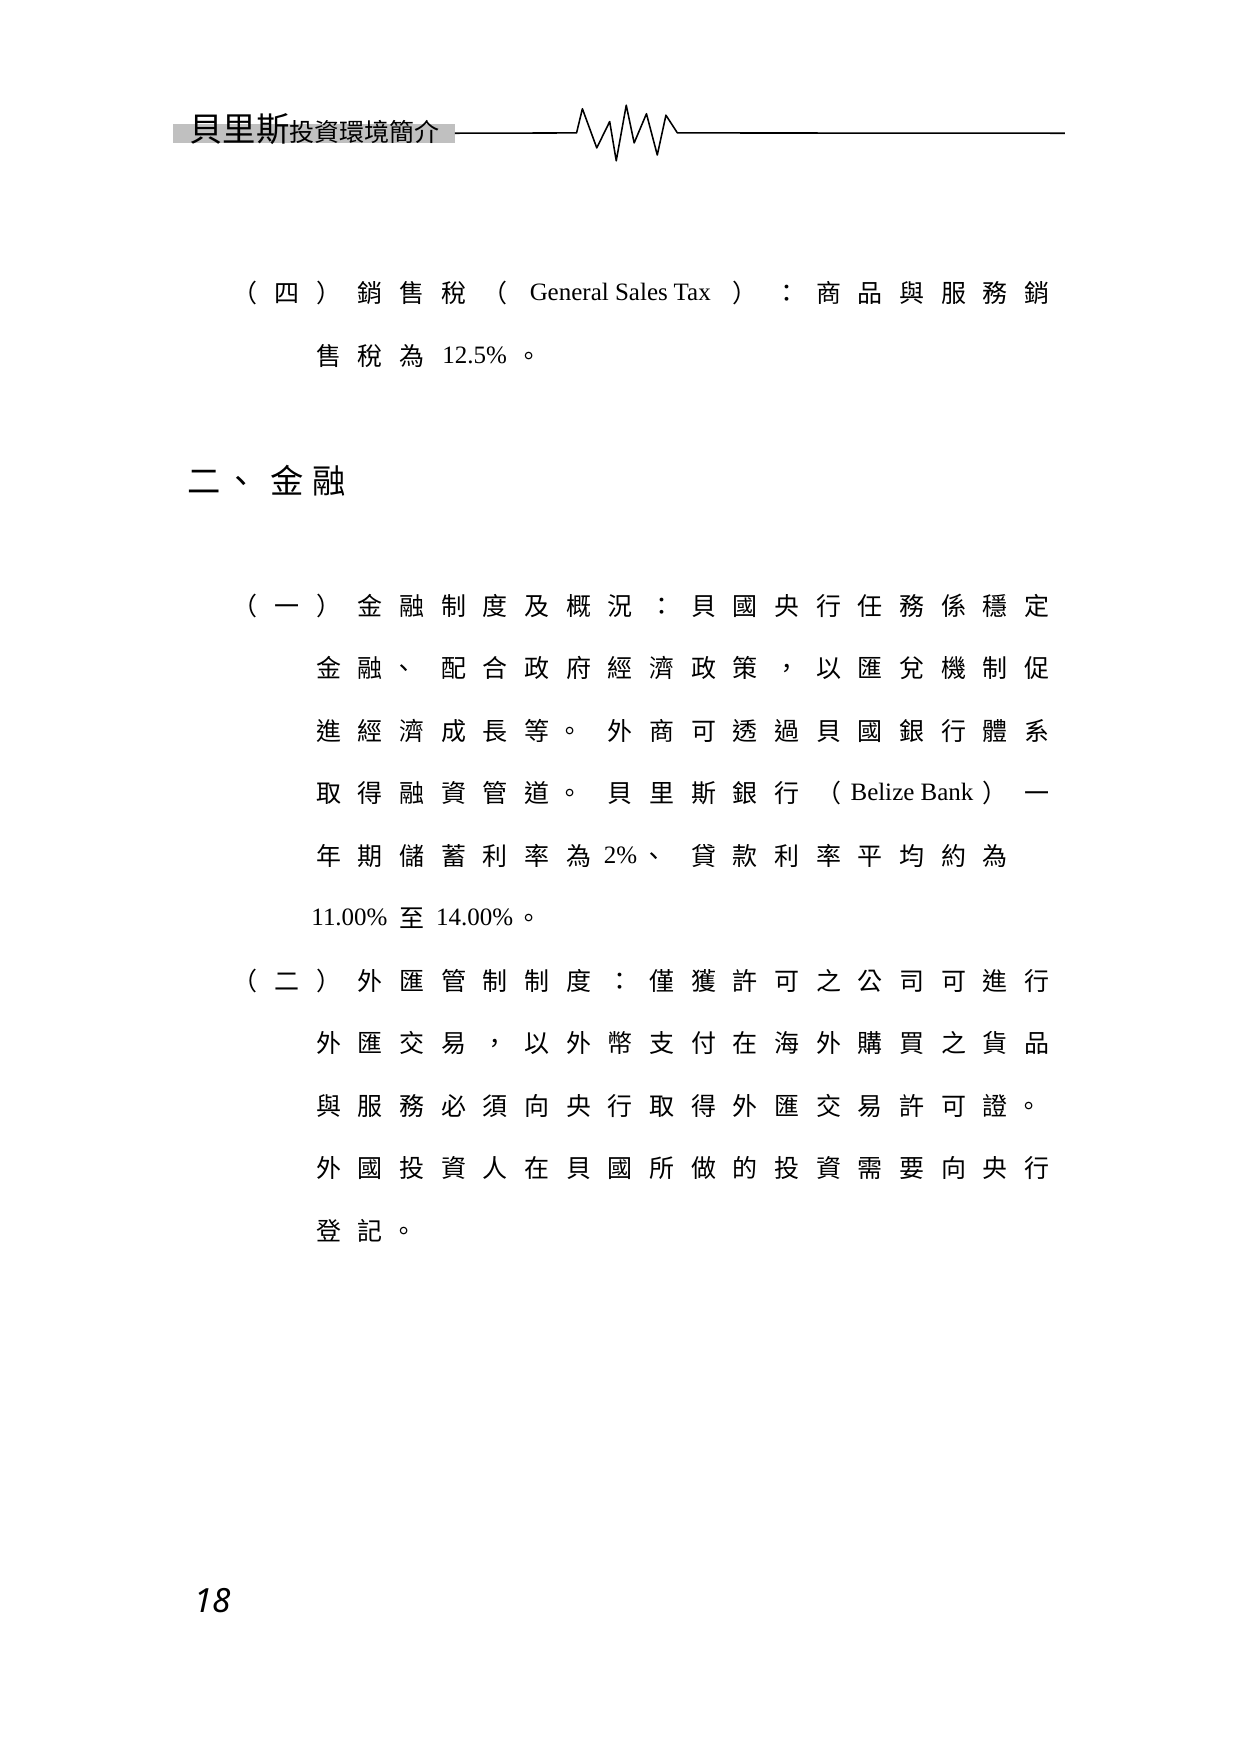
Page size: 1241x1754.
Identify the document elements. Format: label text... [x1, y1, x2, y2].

text 二、金融 [162, 438, 1058, 500]
text （二）外匯管制制度：僅獲許可之公司可進行外匯交易，以外幣支付在海外購買之貨品與服務必須向央行取得外匯交易許可證。外國投資人在貝國所做的投資需要向央行登記。 [207, 938, 1058, 1250]
text （四）銷售稅（General Sales Tax）：商品與服務銷售稅為12.5%。 [207, 250, 1058, 375]
text （一）金融制度及概況：貝國央行任務係穩定金融、配合政府經濟政策，以匯兌機制促進經濟成長等。外商可透過貝國銀行體系取得融資管道。貝里斯銀行（Belize Bank）一年期儲蓄利率為2%、貸款利率平均約為11.00%至14.00%。 [207, 563, 1058, 938]
